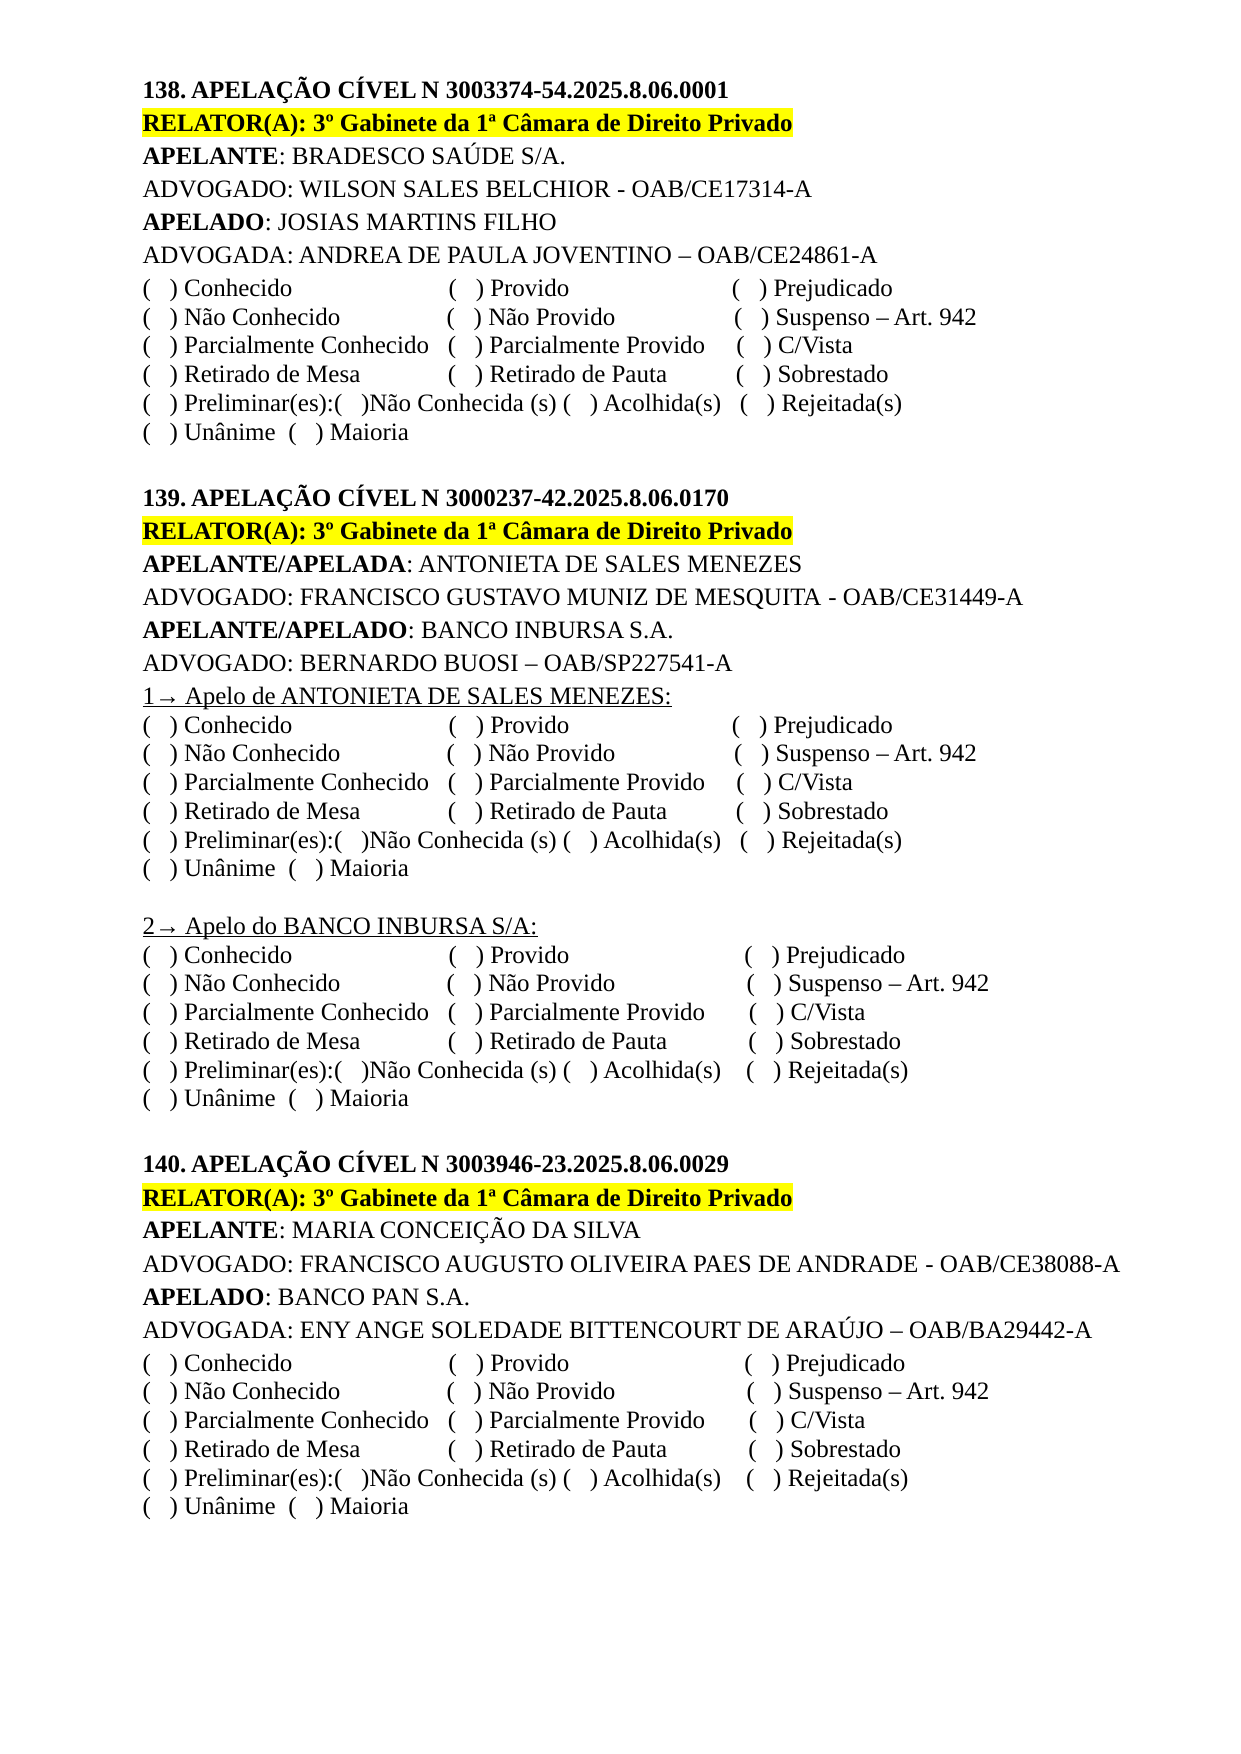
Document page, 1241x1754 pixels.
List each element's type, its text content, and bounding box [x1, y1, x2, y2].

text ( ) Não Conhecido ( ) Não Provido ( ) Suspenso – Art. 942 [142, 302, 1158, 331]
text 2→ Apelo do BANCO INBURSA S/A: [142, 911, 1141, 940]
text ( ) Unânime ( ) Maioria [142, 853, 1158, 882]
text ( ) Preliminar(es):( )Não Conhecida (s) ( ) Acolhida(s) ( ) Rejeitada(s) [142, 388, 1158, 417]
text ( ) Unânime ( ) Maioria 139. APELAÇÃO CÍVEL N 3000237-42.2025.8.06.0170 RELATOR(A): 3º Gabinete da 1ª Câmara de Direito Privado APELANTE/APELADA: ANTONIETA DE SALES MENEZES ADVOGADO: FRANCISCO GUSTAVO MUNIZ DE MESQUITA - OAB/CE31449-A APELANTE/APELADO: BANCO INBURSA S.A. ADVOGADO: BERNARDO BUOSI – OAB/SP227541-A [142, 417, 1141, 677]
text ( ) Unânime ( ) Maioria [142, 1491, 1141, 1586]
text ( ) Retirado de Mesa ( ) Retirado de Pauta ( ) Sobrestado [142, 796, 1158, 825]
text ( ) Retirado de Mesa ( ) Retirado de Pauta ( ) Sobrestado [142, 1026, 1158, 1055]
text ( ) Parcialmente Conhecido ( ) Parcialmente Provido ( ) C/Vista [142, 1405, 1158, 1434]
text ( ) Retirado de Mesa ( ) Retirado de Pauta ( ) Sobrestado [142, 1434, 1158, 1463]
text ( ) Parcialmente Conhecido ( ) Parcialmente Provido ( ) C/Vista [142, 997, 1158, 1026]
text ( ) Conhecido ( ) Provido ( ) Prejudicado [142, 940, 1141, 968]
text 1→ Apelo de ANTONIETA DE SALES MENEZES: [142, 681, 1141, 710]
text ( ) Não Conhecido ( ) Não Provido ( ) Suspenso – Art. 942 [142, 738, 1158, 767]
text ( ) Preliminar(es):( )Não Conhecida (s) ( ) Acolhida(s) ( ) Rejeitada(s) [142, 1463, 1158, 1491]
text ( ) Retirado de Mesa ( ) Retirado de Pauta ( ) Sobrestado [142, 359, 1158, 388]
text ( ) Preliminar(es):( )Não Conhecida (s) ( ) Acolhida(s) ( ) Rejeitada(s) [142, 825, 1158, 853]
text ( ) Parcialmente Conhecido ( ) Parcialmente Provido ( ) C/Vista [142, 331, 1158, 359]
text ( ) Conhecido ( ) Provido ( ) Prejudicado [142, 1348, 1141, 1376]
text ( ) Parcialmente Conhecido ( ) Parcialmente Provido ( ) C/Vista [142, 767, 1158, 796]
text ( ) Unânime ( ) Maioria 140. APELAÇÃO CÍVEL N 3003946-23.2025.8.06.0029 RELATOR(A): 3º Gabinete da 1ª Câmara de Direito Privado APELANTE: MARIA CONCEIÇÃO DA SILVA ADVOGADO: FRANCISCO AUGUSTO OLIVEIRA PAES DE ANDRADE - OAB/CE38088-A APELADO: BANCO PAN S.A. ADVOGADA: ENY ANGE SOLEDADE BITTENCOURT DE ARAÚJO – OAB/BA29442-A [142, 1083, 1141, 1343]
text ( ) Preliminar(es):( )Não Conhecida (s) ( ) Acolhida(s) ( ) Rejeitada(s) [142, 1055, 1158, 1083]
text ( ) Conhecido ( ) Provido ( ) Prejudicado [142, 273, 1141, 302]
text 138. APELAÇÃO CÍVEL N 3003374-54.2025.8.06.0001 RELATOR(A): 3º Gabinete da 1ª Câmara de Direito Privado APELANTE: BRADESCO SAÚDE S/A. ADVOGADO: WILSON SALES BELCHIOR - OAB/CE17314-A APELADO: JOSIAS MARTINS FILHO ADVOGADA: ANDREA DE PAULA JOVENTINO – OAB/CE24861-A [142, 75, 1141, 269]
text ( ) Não Conhecido ( ) Não Provido ( ) Suspenso – Art. 942 [142, 968, 1158, 997]
text ( ) Conhecido ( ) Provido ( ) Prejudicado [142, 710, 1141, 738]
text ( ) Não Conhecido ( ) Não Provido ( ) Suspenso – Art. 942 [142, 1376, 1158, 1405]
